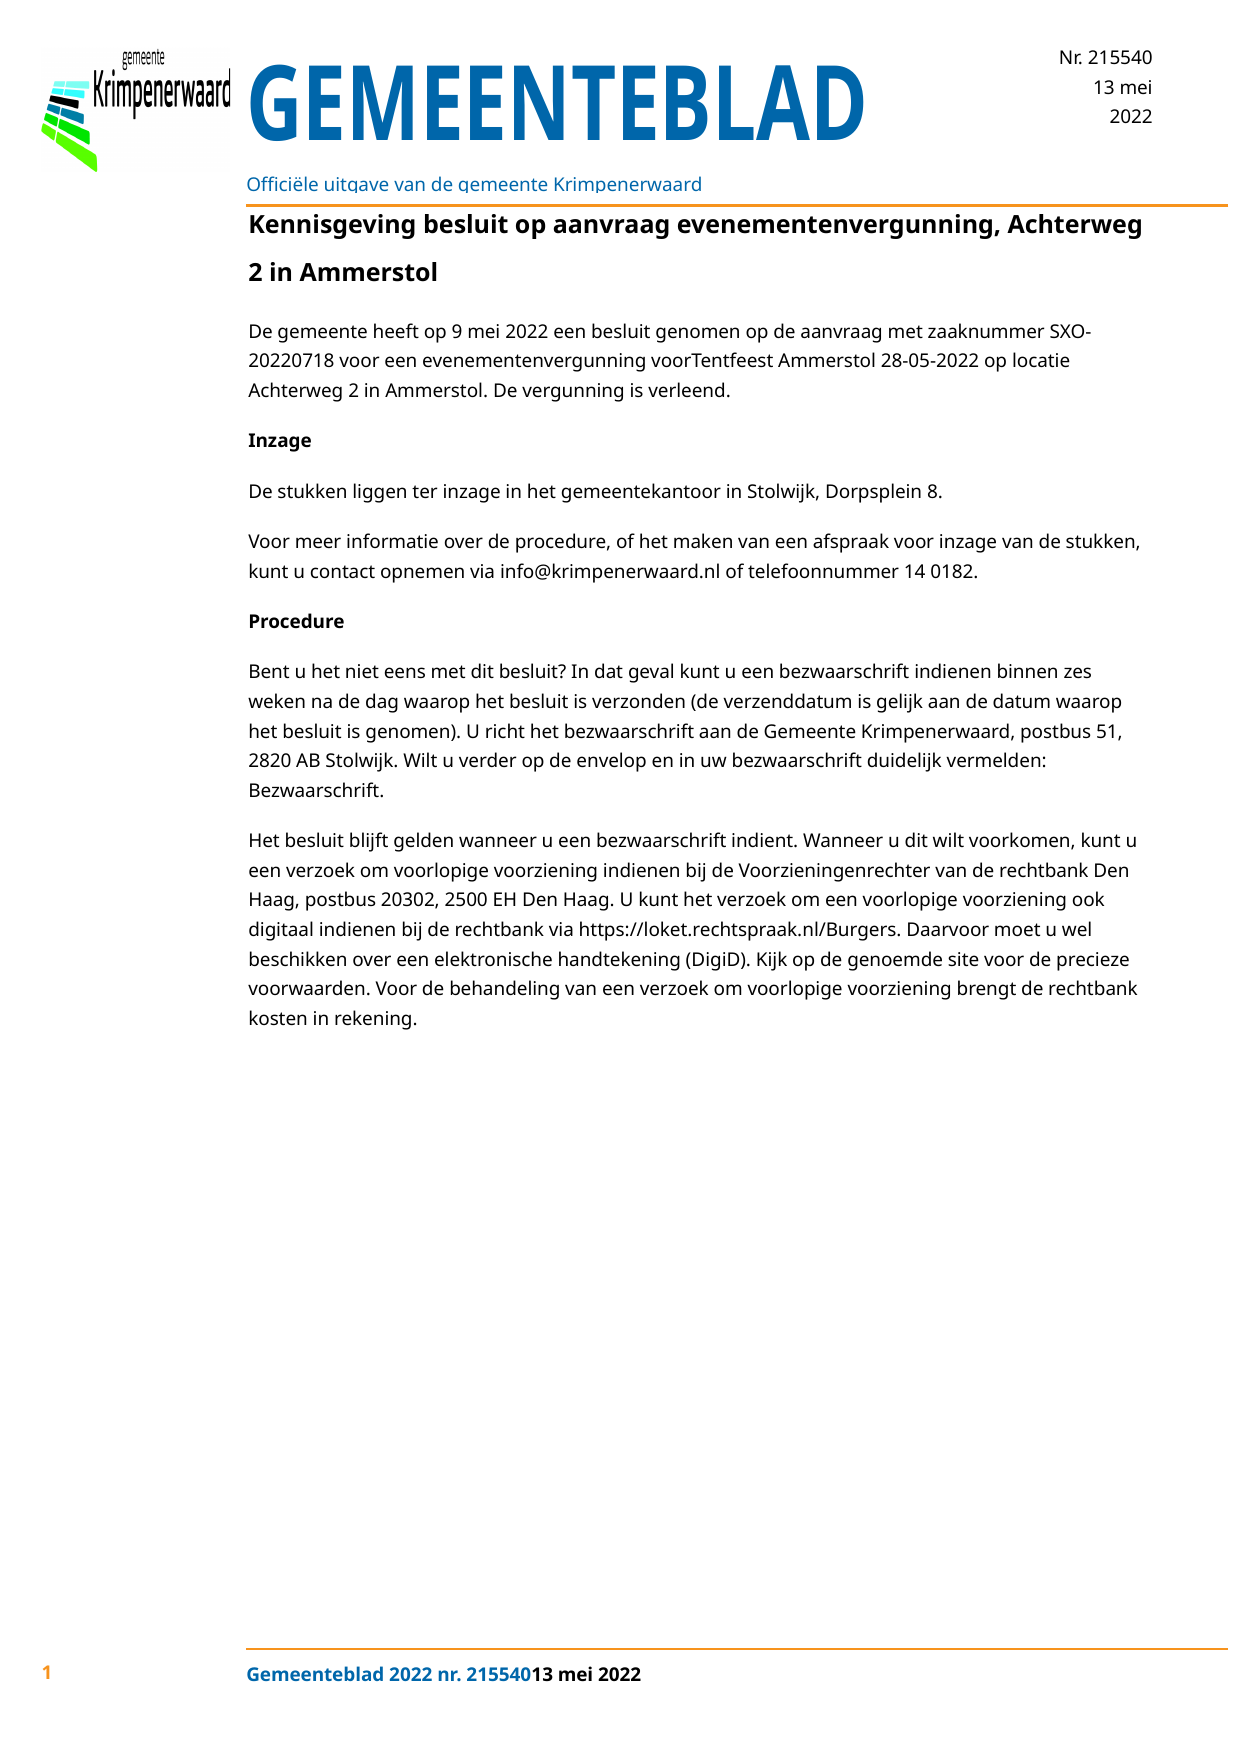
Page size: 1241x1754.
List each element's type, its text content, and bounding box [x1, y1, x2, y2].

picture [41, 47, 231, 172]
text De stukken liggen ter inzage in het gemeentekantoor in Stolwijk, Dorpsplein 8. [248, 478, 1152, 504]
text Voor meer informatie over de procedure, of het maken van een afspraak voor inzage van de stukken, kunt u contact opnemen via info@krimpenerwaard.nl of telefoonnummer 14 0182. [248, 528, 1152, 584]
text De gemeente heeft op 9 mei 2022 een besluit genomen op de aanvraag met zaaknummer SXO-20220718 voor een evenementenvergunning voorTentfeest Ammerstol 28-05-2022 op locatie Achterweg 2 in Ammerstol. De vergunning is verleend. [248, 318, 1152, 403]
text Inzage [248, 427, 1152, 453]
text Bent u het niet eens met dit besluit? In dat geval kunt u een bezwaarschrift indienen binnen zes weken na de dag waarop het besluit is verzonden (de verzenddatum is gelijk aan de datum waarop het besluit is genomen). U richt het bezwaarschrift aan de Gemeente Krimpenerwaard, postbus 51, 2820 AB Stolwijk. Wilt u verder op de envelop en in uw bezwaarschrift duidelijk vermelden: Bezwaarschrift. [248, 659, 1152, 803]
text Kennisgeving besluit op aanvraag evenementenvergunning, Achterweg 2 in Ammerstol [248, 207, 1152, 288]
text Procedure [248, 608, 1152, 634]
text Het besluit blijft gelden wanneer u een bezwaarschrift indient. Wanneer u dit wilt voorkomen, kunt u een verzoek om voorlopige voorziening indienen bij de Voorzieningenrechter van de rechtbank Den Haag, postbus 20302, 2500 EH Den Haag. U kunt het verzoek om een voorlopige voorziening ook digitaal indienen bij de rechtbank via https://loket.rechtspraak.nl/Burgers. Daarvoor moet u wel beschikken over een elektronische handtekening (DigiD). Kijk op de genoemde site voor de precieze voorwaarden. Voor de behandeling van een verzoek om voorlopige voorziening brengt de rechtbank kosten in rekening. [248, 827, 1152, 1031]
